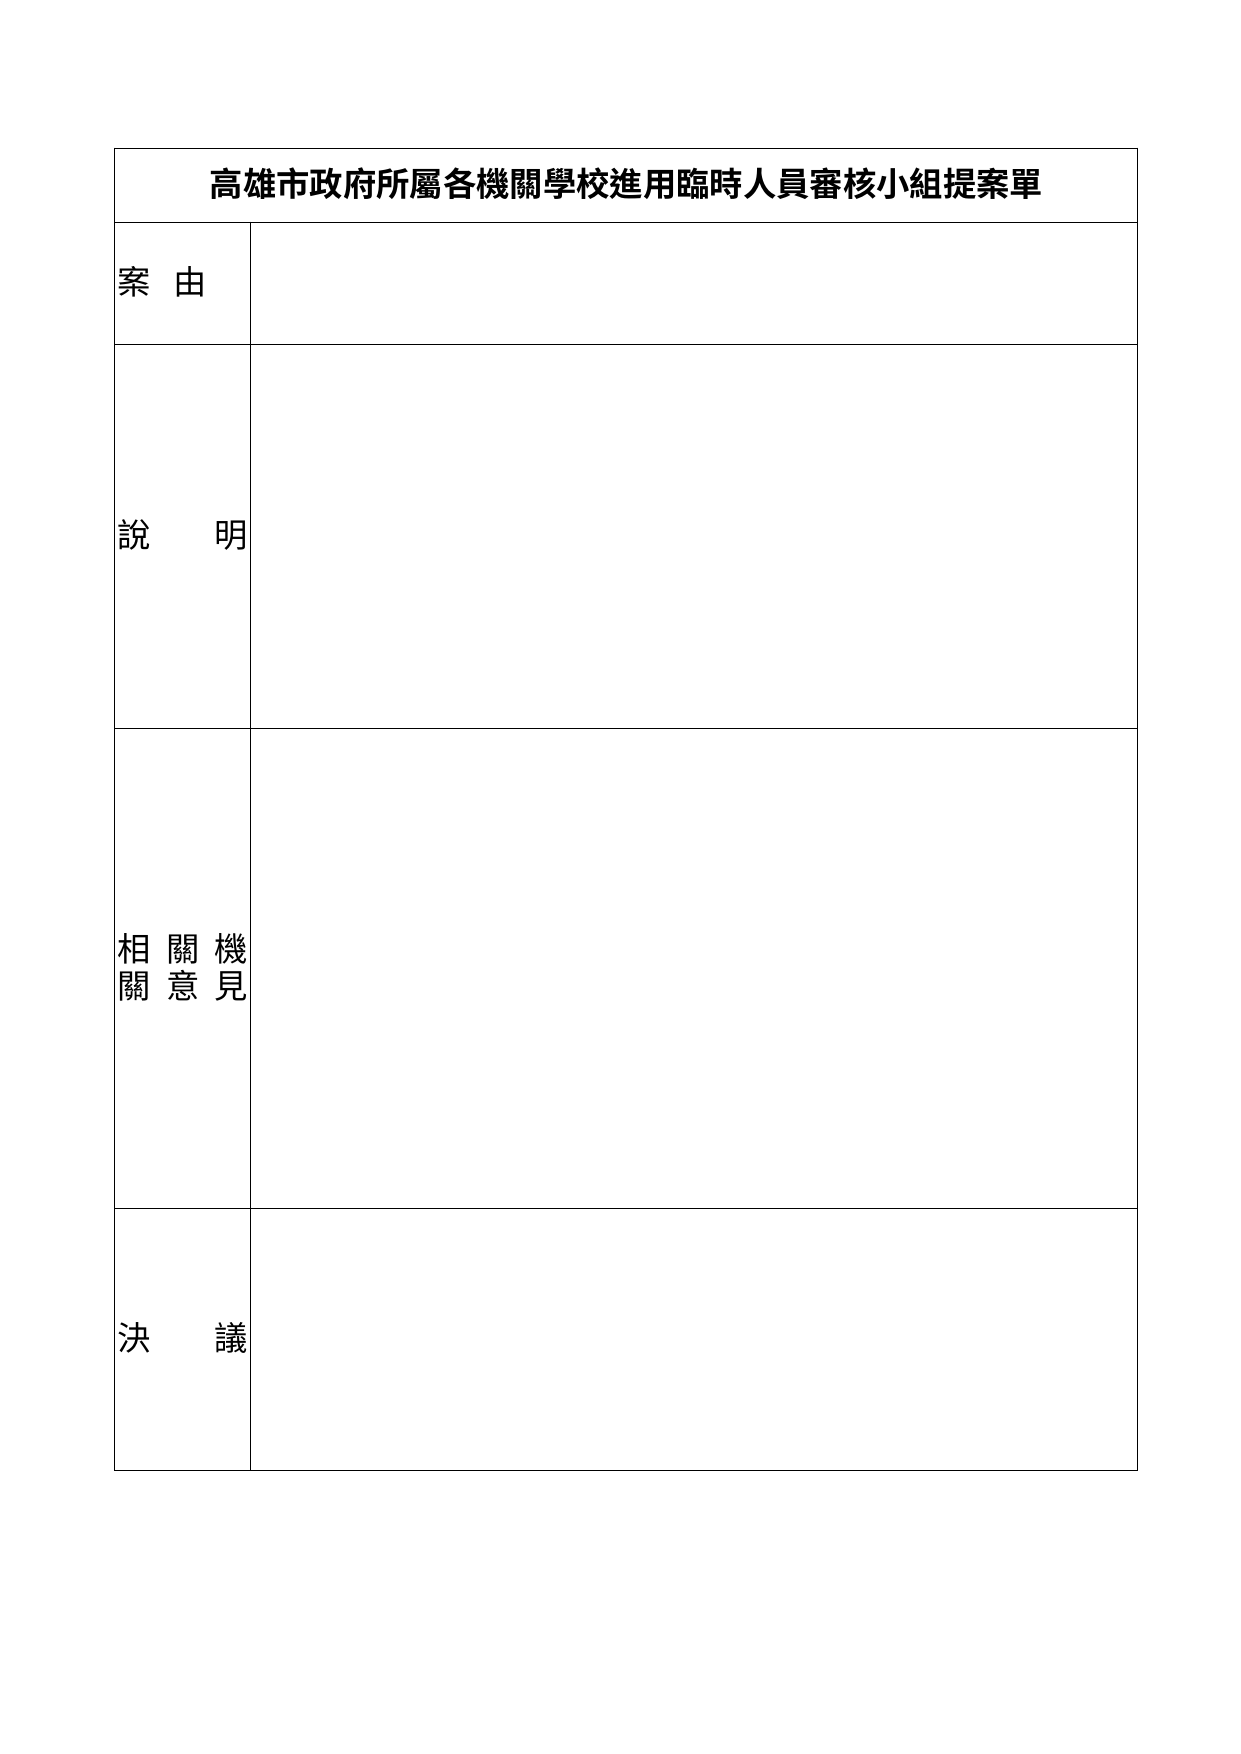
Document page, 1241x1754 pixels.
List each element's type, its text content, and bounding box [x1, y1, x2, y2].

table_header 高雄市政府所屬各機關學校進用臨時人員審核小組提案單 [115, 149, 1137, 222]
table_cell 案 由 [115, 223, 250, 344]
table_cell [251, 223, 1137, 344]
table_cell [251, 345, 1137, 728]
table_cell [251, 729, 1137, 1208]
table_cell [251, 1209, 1137, 1470]
table_cell 說明 [115, 345, 250, 728]
table_cell 決議 [115, 1209, 250, 1470]
table_cell 相關機關意見 [115, 729, 250, 1208]
